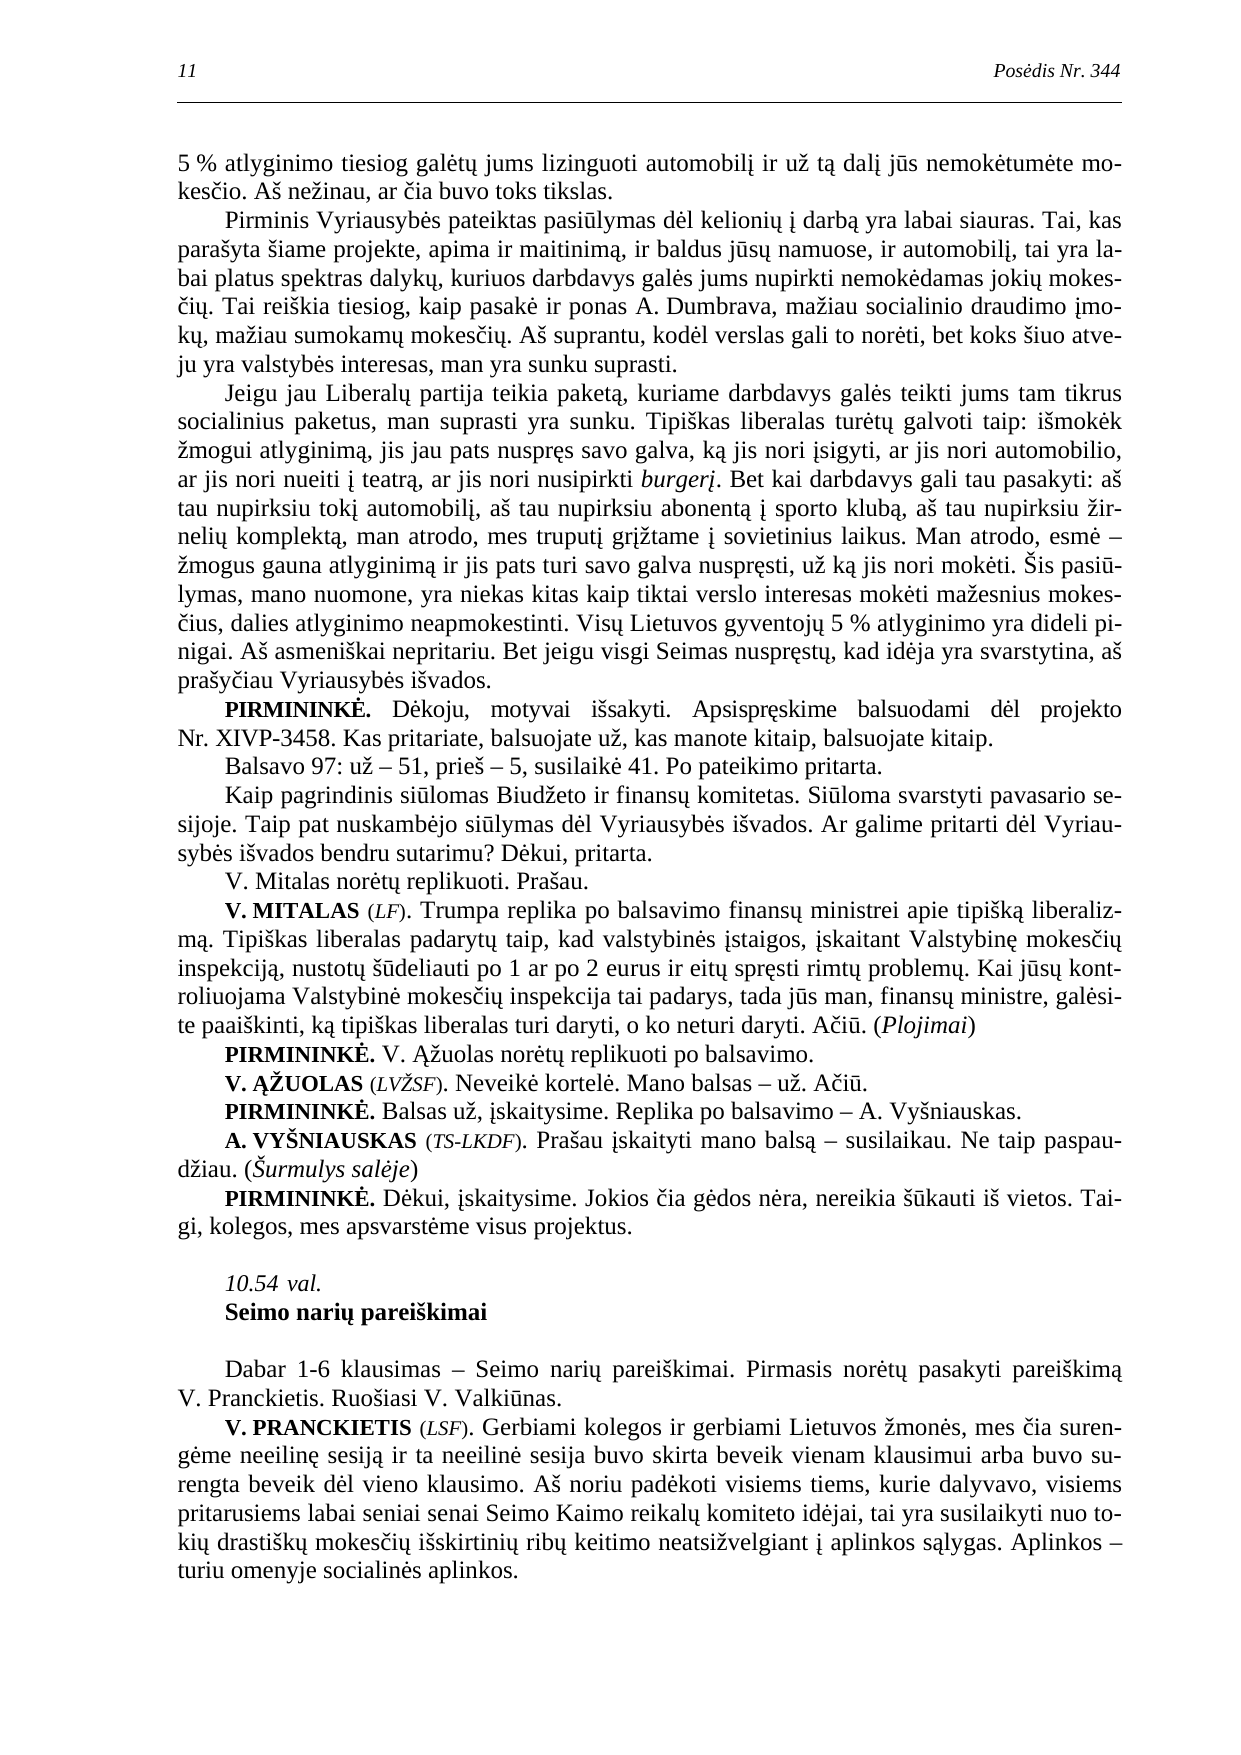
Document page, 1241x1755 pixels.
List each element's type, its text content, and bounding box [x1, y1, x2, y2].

text Sei­mo na­rių pa­reiš­ki­mai [177, 1297, 1122, 1325]
text V. Mi­ta­las no­rė­tų re­pli­kuo­ti. Pra­šau. [177, 866, 1122, 895]
text 10.54 val. [224, 1269, 1122, 1297]
text PIRMININKĖ. Bal­sas už, įskai­ty­si­me. Re­pli­ka po bal­sa­vi­mo – A. Vyš­niaus­kas. [177, 1096, 1122, 1125]
text PIRMININKĖ. Dė­ko­ju, mo­ty­vai iš­sa­ky­ti. Ap­si­spręs­ki­me bal­suo­da­mi dėl pro­jek­to Nr. XIVP-3458. Kas pri­ta­ria­te, bal­suo­ja­te už, kas ma­no­te ki­taip, bal­suo­ja­te ki­taip. [177, 694, 1122, 751]
text 5 % at­ly­gi­ni­mo tie­siog ga­lė­tų jums li­zin­guo­ti au­to­mo­bi­lį ir už tą da­lį jūs ne­mo­kė­tu­mė­te mo­kes­čio. Aš ne­ži­nau, ar čia bu­vo toks tiks­las. [177, 148, 1122, 205]
text Jei­gu jau Li­be­ra­lų par­ti­ja tei­kia pa­ke­tą, ku­ria­me darb­da­vys ga­lės teik­ti jums tam tik­rus so­cia­li­nius pa­ke­tus, man su­pras­ti yra sun­ku. Ti­piš­kas li­be­ra­las tu­rė­tų gal­vo­ti taip: iš­mo­kėk žmo­gui at­ly­gi­ni­mą, jis jau pats nu­spręs sa­vo gal­va, ką jis no­ri įsi­gy­ti, ar jis no­ri au­to­mo­bi­lio, ar jis no­ri nu­ei­ti į te­at­rą, ar jis no­ri nu­si­pirk­ti bur­ge­rį. Bet kai darb­da­vys ga­li tau pa­sa­ky­ti: aš tau nu­pirk­siu to­kį au­to­mo­bi­lį, aš tau nu­pirk­siu abo­nen­tą į spor­to klu­bą, aš tau nu­pirk­siu žir­nelių kom­plek­tą, man at­ro­do, mes tru­pu­tį grįž­ta­me į so­vie­ti­nius lai­kus. Man at­ro­do, es­mė – žmo­gus gau­na at­ly­gi­ni­mą ir jis pats tu­ri sa­vo gal­va nu­spręs­ti, už ką jis no­ri mo­kė­ti. Šis pa­siū­ly­mas, ma­no nuo­mo­ne, yra nie­kas ki­tas kaip tik­tai ver­slo in­te­re­sas mo­kė­ti ma­žes­nius mo­kes­čius, da­lies at­ly­gi­ni­mo ne­ap­mo­kes­tin­ti. Vi­sų Lie­tu­vos gy­ven­to­jų 5 % at­ly­gi­ni­mo yra di­de­li pi­ni­gai. Aš as­me­niš­kai ne­pri­ta­riu. Bet jei­gu vis­gi Sei­mas nu­spręs­tų, kad idė­ja yra svars­ty­ti­na, aš pra­šy­čiau Vy­riau­sy­bės iš­va­dos. [177, 378, 1122, 694]
text Kaip pa­grin­di­nis siū­lo­mas Biu­dže­to ir fi­nan­sų ko­mi­te­tas. Siū­lo­ma svars­ty­ti pa­va­sa­rio se­si­jo­je. Taip pat nu­skam­bė­jo siū­ly­mas dėl Vy­riau­sy­bės iš­va­dos. Ar ga­li­me pri­tar­ti dėl Vy­riau­sy­bės iš­va­dos ben­dru su­ta­ri­mu? Dė­kui, pri­tar­ta. [177, 780, 1122, 866]
text A. VYŠNIAUSKAS (TS-LKDF). Pra­šau įskai­ty­ti ma­no bal­są – su­si­lai­kau. Ne taip pa­spau­džiau. (Šur­mu­lys sa­lė­je) [177, 1125, 1122, 1183]
text V. MITALAS (LF). Trum­pa re­pli­ka po bal­sa­vi­mo fi­nan­sų mi­nist­rei apie ti­piš­ką li­be­ra­liz­mą. Ti­piš­kas li­be­ra­las pa­da­ry­tų taip, kad vals­ty­bi­nės įstai­gos, įskai­tant Vals­ty­bi­nę mo­kes­čių ins­pek­ci­ją, nu­sto­tų šū­de­liau­ti po 1 ar po 2 eu­rus ir ei­tų spręs­ti rim­tų pro­ble­mų. Kai jū­sų kon­t­ro­liuo­ja­ma Vals­ty­bi­nė mo­kes­čių ins­pek­ci­ja tai pa­da­rys, ta­da jūs man, fi­nan­sų mi­nist­re, ga­lė­si­te pa­aiš­kin­ti, ką ti­piš­kas li­be­ra­las tu­ri da­ry­ti, o ko ne­tu­ri da­ry­ti. Ačiū. (Plo­ji­mai) [177, 895, 1122, 1039]
text Bal­sa­vo 97: už – 51, prieš – 5, su­si­lai­kė 41. Po pa­tei­ki­mo pri­tar­ta. [177, 751, 1122, 780]
text Pir­mi­nis Vy­riau­sy­bės pa­teik­tas pa­siū­ly­mas dėl ke­lio­nių į dar­bą yra la­bai siau­ras. Tai, kas pa­ra­šy­ta šia­me pro­jek­te, ap­ima ir mai­ti­ni­mą, ir bal­dus jū­sų na­muo­se, ir au­to­mo­bi­lį, tai yra la­bai pla­tus spek­tras da­ly­kų, ku­riuos darb­da­vys ga­lės jums nu­pirk­ti ne­mo­kė­da­mas jo­kių mo­kes­čių. Tai reiš­kia tie­siog, kaip pa­sa­kė ir po­nas A. Dumb­ra­va, ma­žiau so­cia­li­nio drau­di­mo įmo­kų, ma­žiau su­mo­ka­mų mo­kes­čių. Aš su­pran­tu, ko­dėl ver­slas ga­li to no­rė­ti, bet koks šiuo at­ve­ju yra vals­ty­bės in­te­re­sas, man yra sun­ku su­pras­ti. [177, 205, 1122, 378]
text Da­bar 1-6 klau­si­mas – Sei­mo na­rių pa­reiš­ki­mai. Pir­ma­sis no­rė­tų pa­sa­ky­ti pa­reiš­ki­mą V. Pranc­kie­tis. Ruo­šia­si V. Val­kiū­nas. [177, 1354, 1122, 1412]
text V. ĄŽUOLAS (LVŽSF). Ne­vei­kė kor­te­lė. Ma­no bal­sas – už. Ačiū. [177, 1068, 1122, 1096]
text V. PRANCKIETIS (LSF). Ger­bia­mi ko­le­gos ir ger­bia­mi Lie­tu­vos žmo­nės, mes čia su­ren­gė­me ne­ei­li­nę se­si­ją ir ta ne­ei­li­nė se­si­ja bu­vo skir­ta be­veik vie­nam klau­si­mui ar­ba bu­vo su­reng­ta be­veik dėl vie­no klau­si­mo. Aš no­riu pa­dė­ko­ti vi­siems tiems, ku­rie da­ly­va­vo, vi­siems pri­ta­ru­siems la­bai se­niai se­nai Sei­mo Kai­mo rei­ka­lų ko­mi­te­to idė­jai, tai yra su­si­lai­ky­ti nuo to­kių dras­tiš­kų mo­kes­čių iš­skir­ti­nių ri­bų kei­ti­mo neat­si­žvel­giant į ap­lin­kos są­ly­gas. Ap­lin­kos – tu­riu ome­ny­je so­cia­li­nės ap­lin­kos. [177, 1412, 1122, 1584]
text PIRMININKĖ. V. Ąžuo­las no­rė­tų re­pli­kuo­ti po bal­sa­vi­mo. [177, 1039, 1122, 1068]
text PIRMININKĖ. Dė­kui, įskai­ty­si­me. Jo­kios čia gė­dos nė­ra, ne­rei­kia šū­kau­ti iš vie­tos. Tai­gi, ko­le­gos, mes ap­svars­tė­me vi­sus pro­jek­tus. [177, 1183, 1122, 1240]
